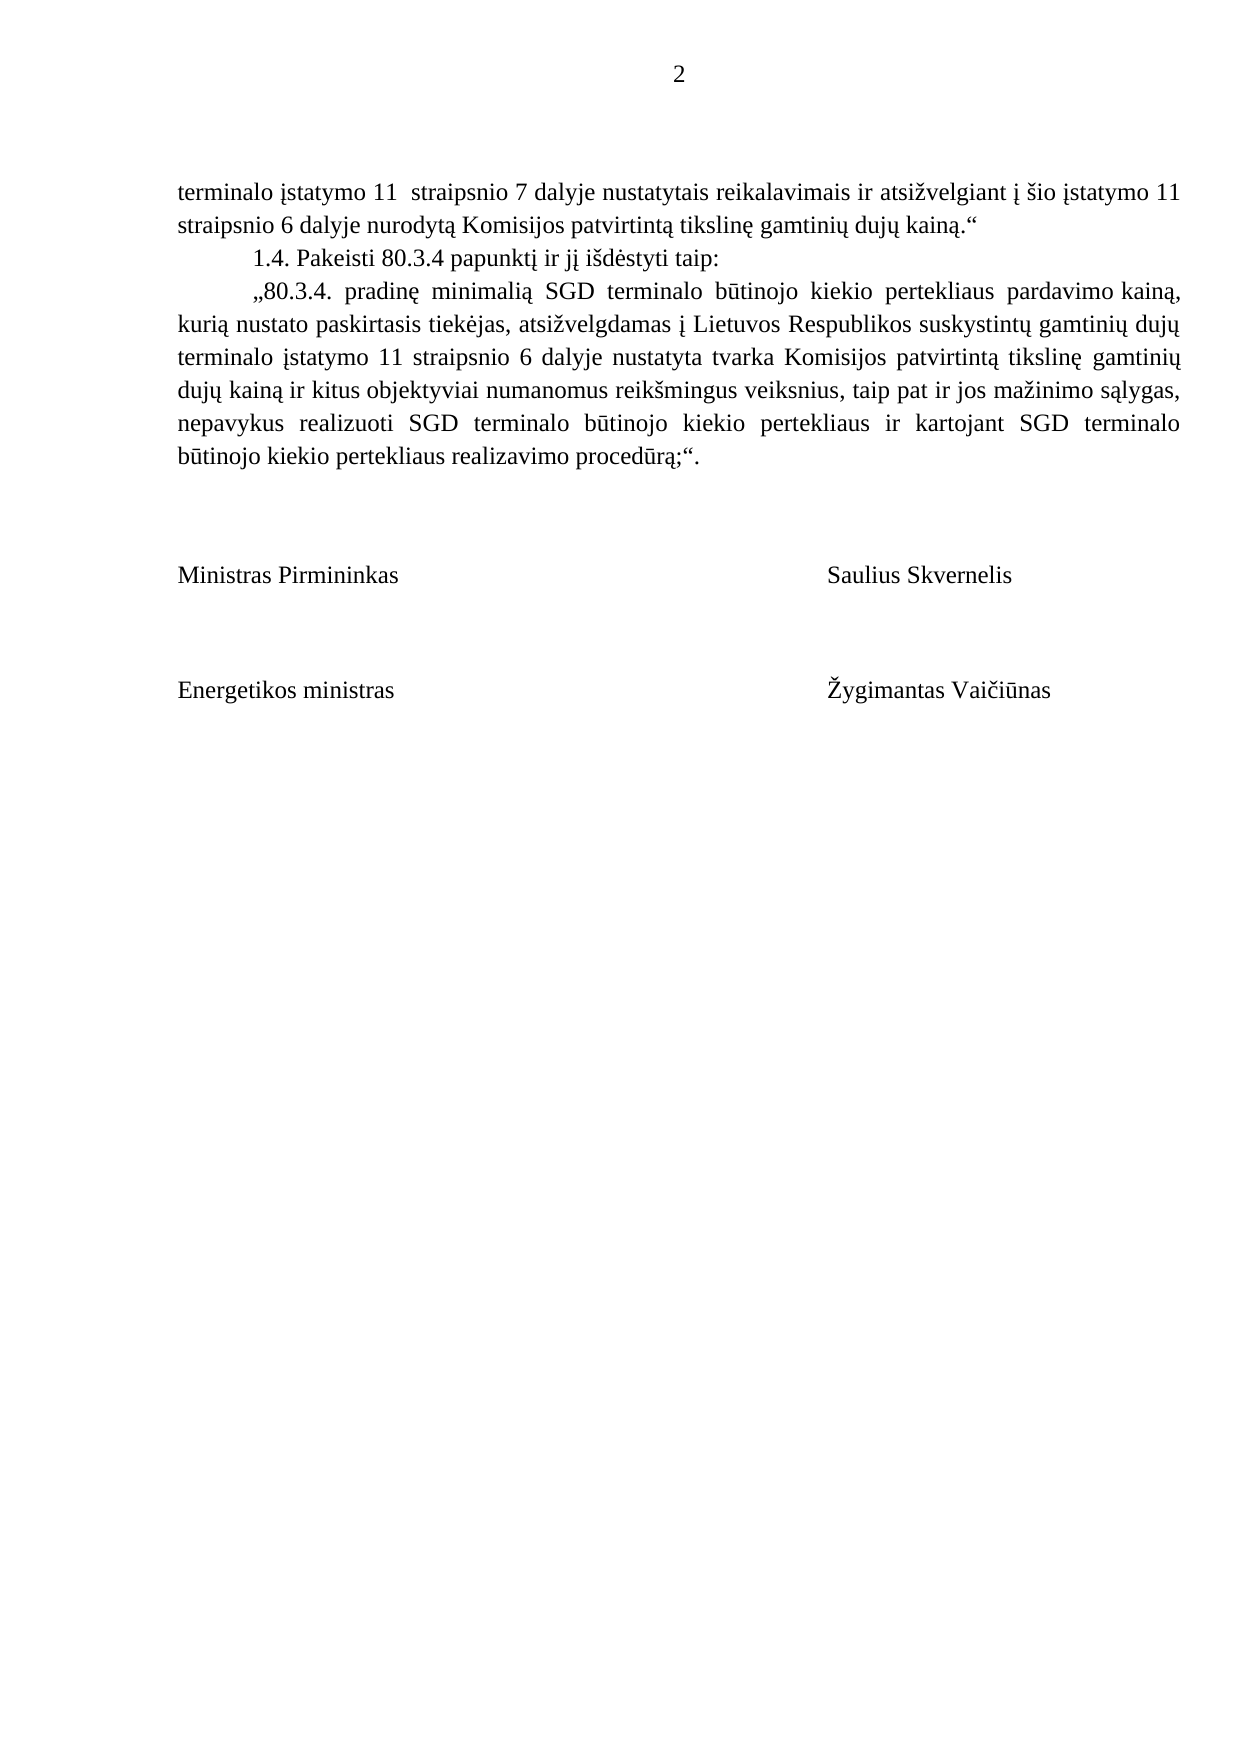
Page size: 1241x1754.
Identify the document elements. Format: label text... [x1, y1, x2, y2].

text Ministras Pirmininkas Saulius Skvernelis [177, 561, 1181, 589]
text 1.4. Pakeisti 80.3.4 papunktį ir jį išdėstyti taip: [177, 243, 1181, 272]
text „80.3.4. pradinę minimalią SGD terminalo būtinojo kiekio pertekliaus pardavimo kainą, kurią nustato paskirtasis tiekėjas, atsižvelgdamas į Lietuvos Respublikos suskystintų gamtinių dujų terminalo įstatymo 11 straipsnio 6 dalyje nustatyta tvarka Komisijos patvirtintą tikslinę gamtinių dujų kainą ir kitus objektyviai numanomus reikšmingus veiksnius, taip pat ir jos mažinimo sąlygas, nepavykus realizuoti SGD terminalo būtinojo kiekio pertekliaus ir kartojant SGD terminalo būtinojo kiekio pertekliaus realizavimo procedūrą;“. [177, 276, 1181, 470]
text terminalo įstatymo 11 straipsnio 7 dalyje nustatytais reikalavimais ir atsižvelgiant į šio įstatymo 11 straipsnio 6 dalyje nurodytą Komisijos patvirtintą tikslinę gamtinių dujų kainą.“ [177, 177, 1181, 239]
text Energetikos ministras Žygimantas Vaičiūnas [177, 676, 1181, 704]
